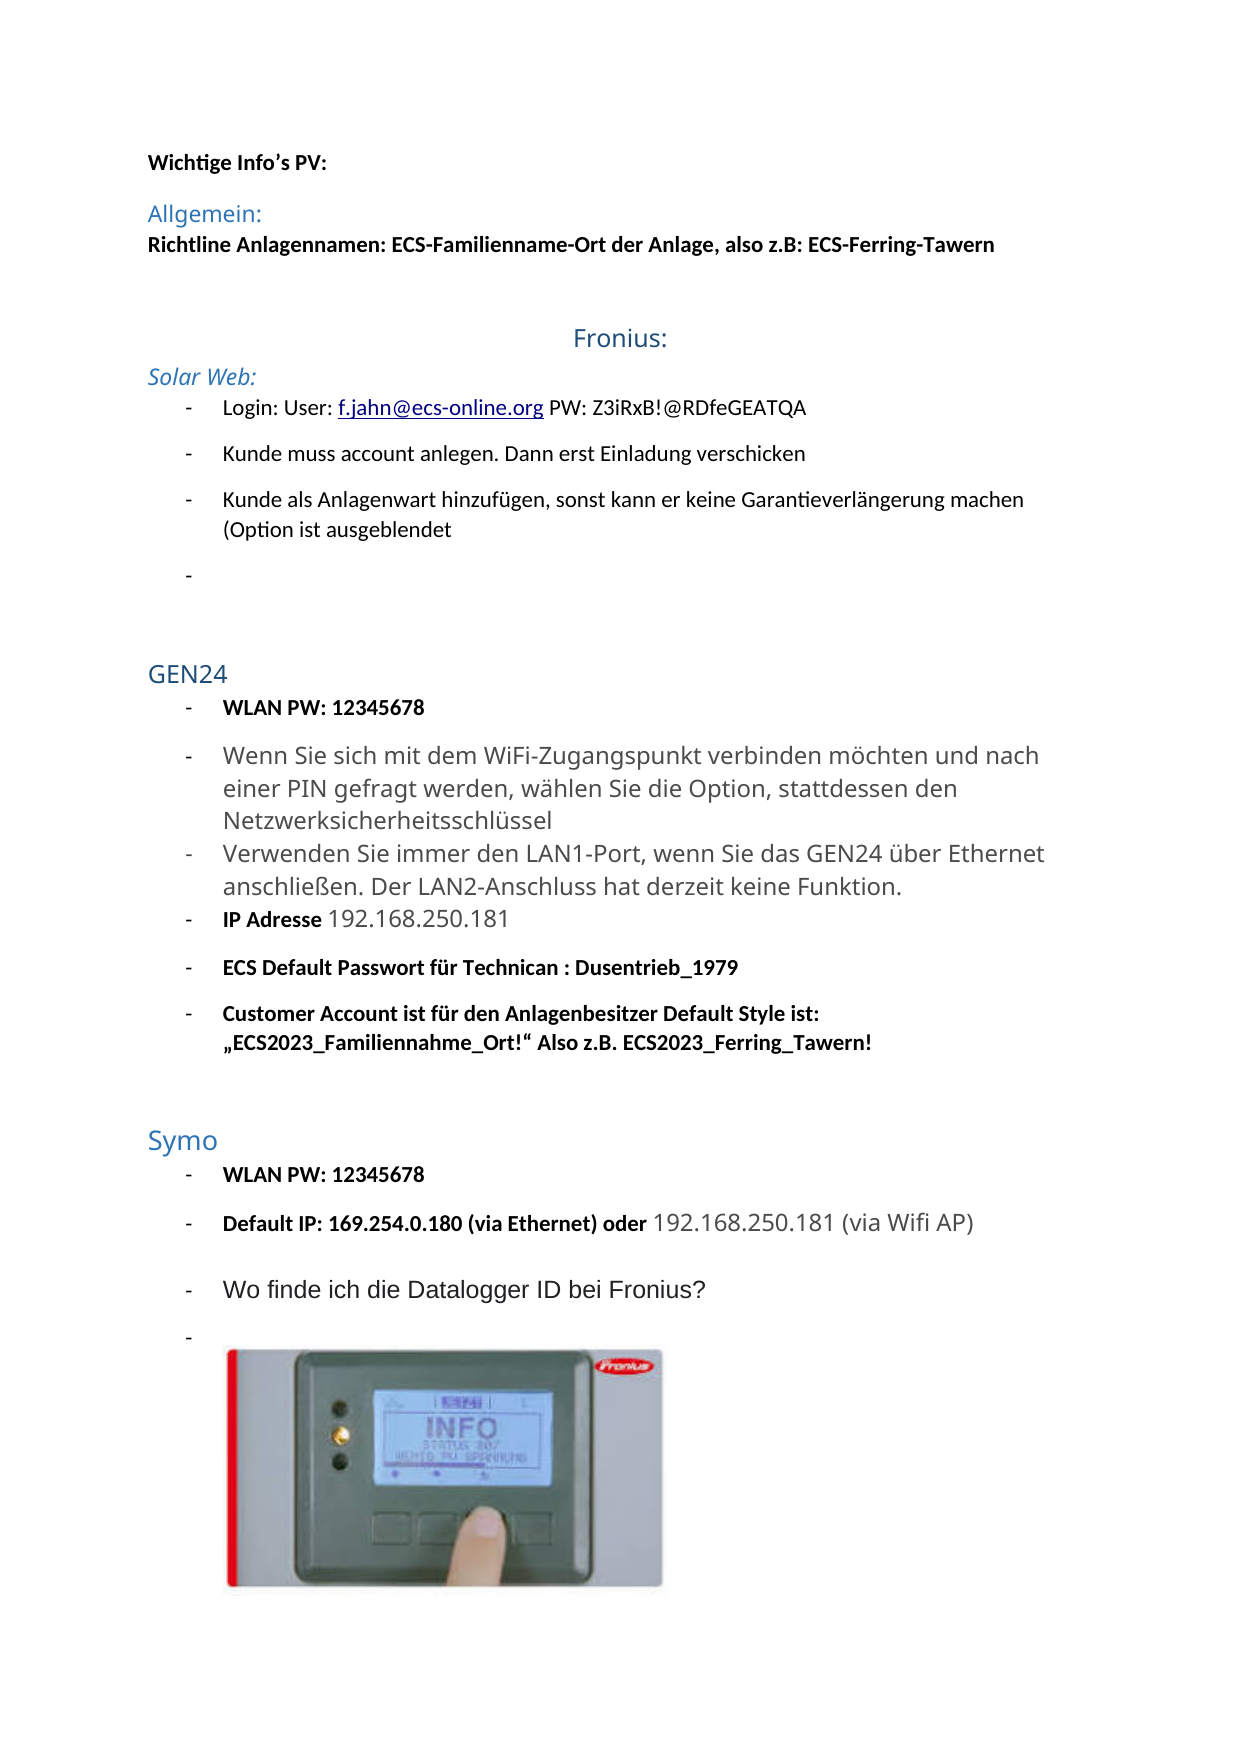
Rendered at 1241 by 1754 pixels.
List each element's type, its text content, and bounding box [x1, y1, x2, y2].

list Wo finde ich die Datalogger ID bei Fronius? [185, 1276, 1093, 1305]
subtitle Symo [148, 1121, 1093, 1158]
list Verwenden Sie immer den LAN1-Port, wenn Sie das GEN24 über Ethernet anschließen. Der LAN2-Anschluss hat derzeit keine Funktion. [185, 837, 1093, 902]
subtitle GEN24 [148, 657, 1093, 691]
subtitle Solar Web: [148, 361, 1093, 392]
list Customer Account ist für den Anlagenbesitzer Default Style ist: „ECS2023_Familiennahme_Ort!“ Also z.B. ECS2023_Ferring_Tawern! [185, 999, 1093, 1056]
text Richtline Anlagennamen: ECS-Familienname-Ort der Anlage, also z.B: ECS-Ferring-Tawern [148, 231, 1093, 259]
list WLAN PW: 12345678 [185, 693, 1093, 721]
list WLAN PW: 12345678 [185, 1160, 1093, 1188]
list Wenn Sie sich mit dem WiFi-Zugangspunkt verbinden möchten und nach einer PIN gefragt werden, wählen Sie die Option, stattdessen den Netzwerksicherheitsschlüssel [185, 739, 1093, 837]
picture [222, 1345, 668, 1596]
subtitle Fronius: [148, 321, 1093, 355]
list ECS Default Passwort für Technican : Dusentrieb_1979 [185, 953, 1093, 981]
list Login: User: f.jahn@ecs-online.org PW: Z3iRxB!@RDfeGEATQA [185, 393, 1093, 421]
text Wichtige Info’s PV: [148, 148, 1093, 176]
list Kunde muss account anlegen. Dann erst Einladung verschicken [185, 439, 1093, 467]
list Kunde als Anlagenwart hinzufügen, sonst kann er keine Garantieverlängerung machen (Option ist ausgeblendet [185, 486, 1093, 543]
list Default IP: 169.254.0.180 (via Ethernet) oder 192.168.250.181 (via Wifi AP) [185, 1206, 1093, 1238]
list IP Adresse 192.168.250.181 [185, 902, 1093, 934]
subtitle Allgemein: [148, 198, 1093, 229]
